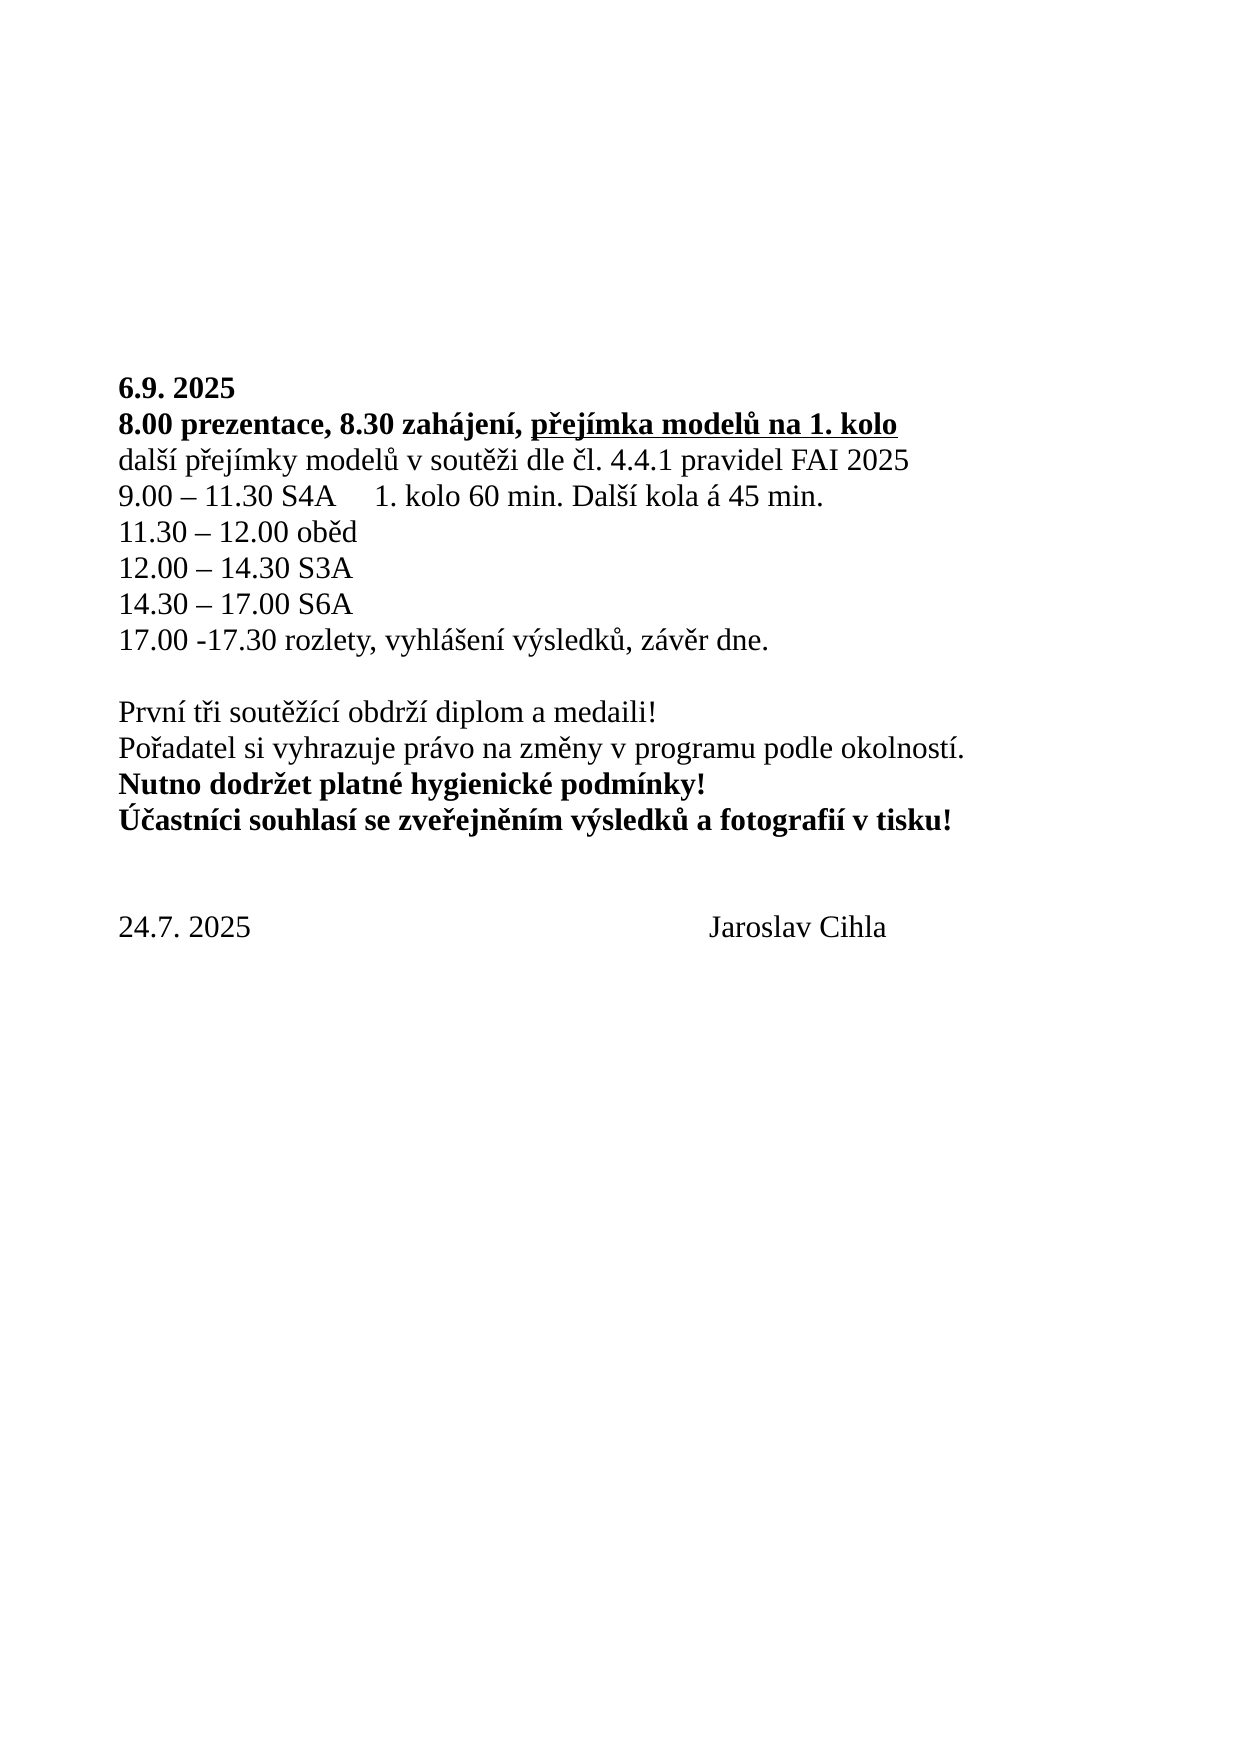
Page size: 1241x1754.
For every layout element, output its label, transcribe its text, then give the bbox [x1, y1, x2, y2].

text 12.00 – 14.30 S3A [118, 549, 1122, 585]
text 8.00 prezentace, 8.30 zahájení, přejímka modelů na 1. kolo [118, 406, 1122, 442]
text 24.7. 2025 Jaroslav Cihla [118, 909, 1122, 945]
text 14.30 – 17.00 S6A [118, 585, 1122, 621]
text Nutno dodržet platné hygienické podmínky! [118, 765, 1122, 801]
text Pořadatel si vyhrazuje právo na změny v programu podle okolností. [118, 729, 1122, 765]
text 9.00 – 11.30 S4A 1. kolo 60 min. Další kola á 45 min. [118, 477, 1122, 513]
text 17.00 -17.30 rozlety, vyhlášení výsledků, závěr dne. [118, 621, 1122, 657]
text 6.9. 2025 [118, 370, 1122, 406]
text První tři soutěžící obdrží diplom a medaili! [118, 693, 1122, 729]
text Účastníci souhlasí se zveřejněním výsledků a fotografií v tisku! [118, 801, 1122, 837]
text 11.30 – 12.00 oběd [118, 513, 1122, 549]
text další přejímky modelů v soutěži dle čl. 4.4.1 pravidel FAI 2025 [118, 442, 1122, 477]
